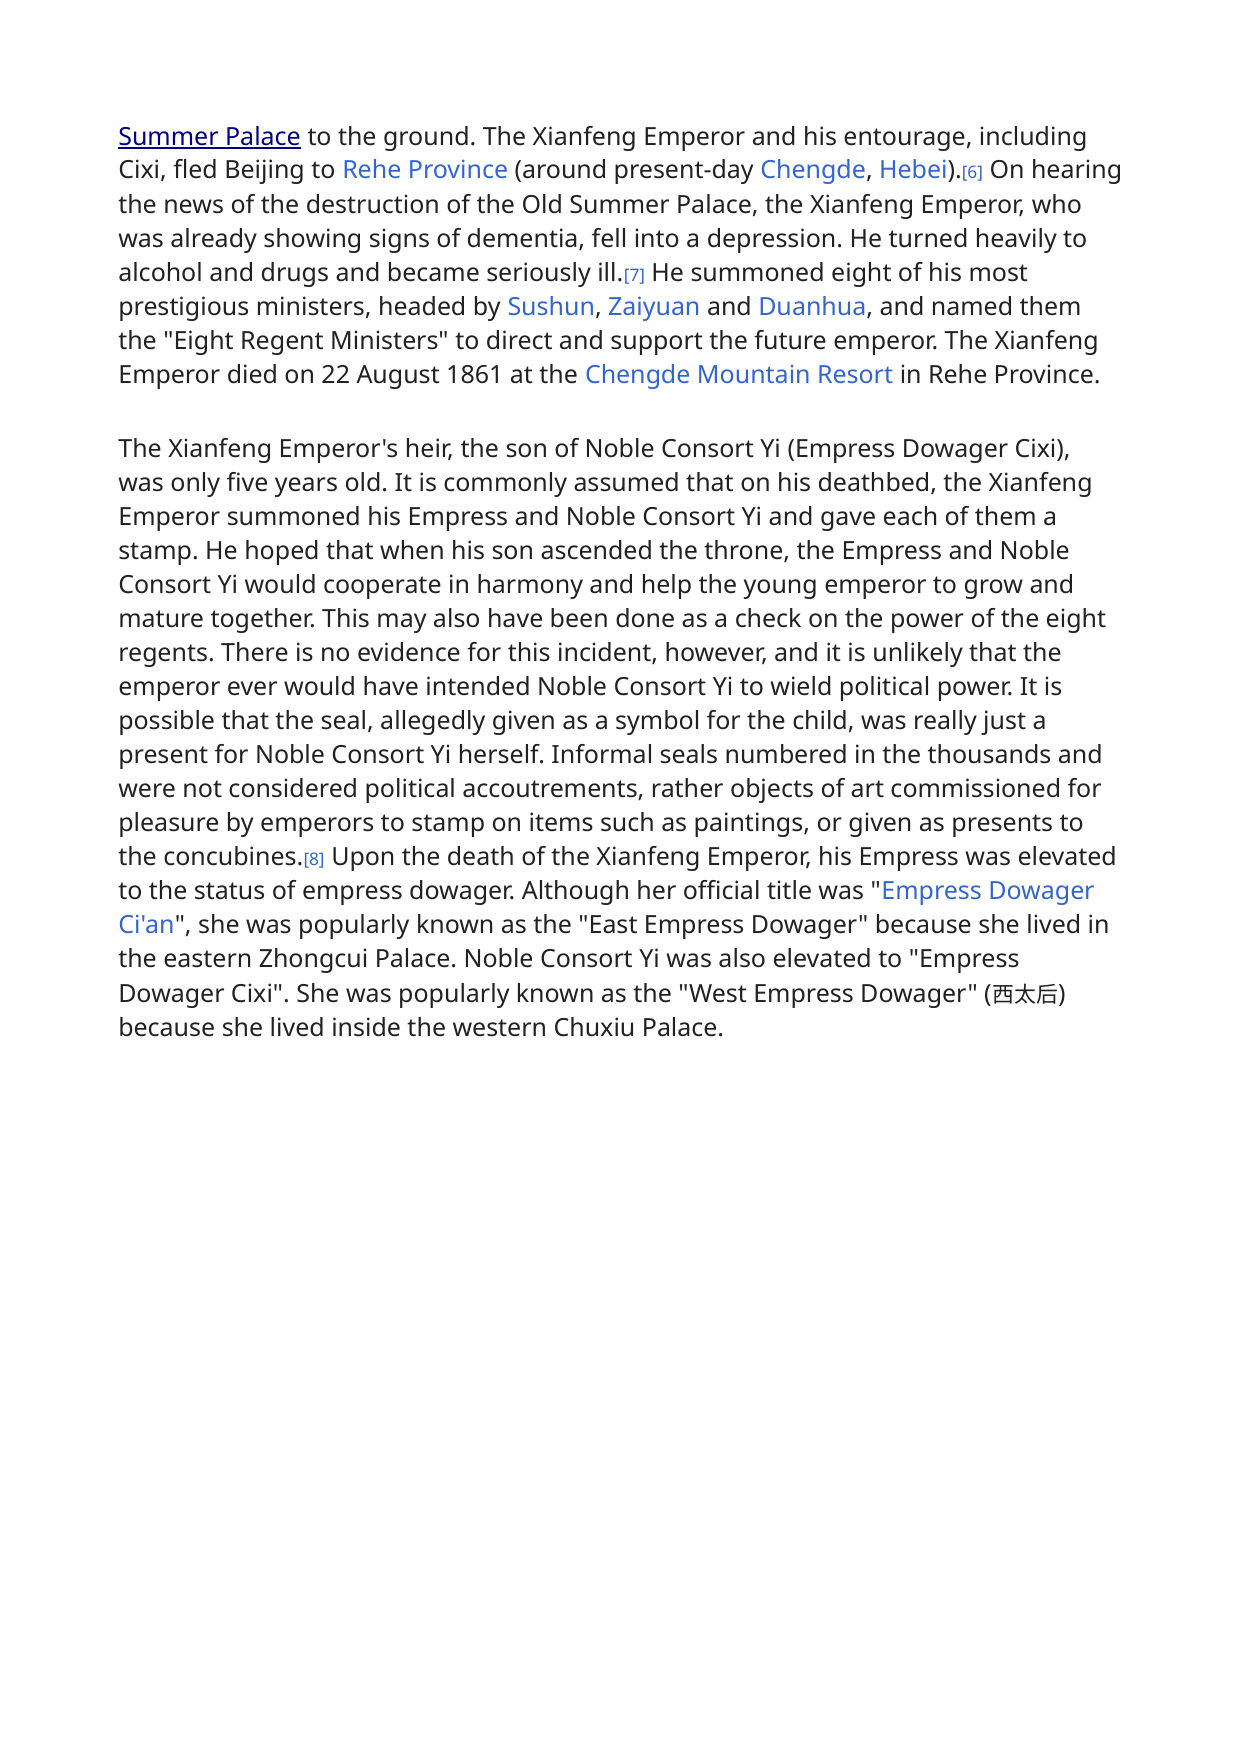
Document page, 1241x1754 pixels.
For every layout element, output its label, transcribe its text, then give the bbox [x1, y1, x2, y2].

text Summer Palace to the ground. The Xianfeng Emperor and his entourage, including Cixi, fled Beijing to Rehe Province (around present-day Chengde, Hebei).[6] On hearing the news of the destruction of the Old Summer Palace, the Xianfeng Emperor, who was already showing signs of dementia, fell into a depression. He turned heavily to alcohol and drugs and became seriously ill.[7] He summoned eight of his most prestigious ministers, headed by Sushun, Zaiyuan and Duanhua, and named them the "Eight Regent Ministers" to direct and support the future emperor. The Xianfeng Emperor died on 22 August 1861 at the Chengde Mountain Resort in Rehe Province. [118, 118, 1122, 391]
text The Xianfeng Emperor's heir, the son of Noble Consort Yi (Empress Dowager Cixi), was only five years old. It is commonly assumed that on his deathbed, the Xianfeng Emperor summoned his Empress and Noble Consort Yi and gave each of them a stamp. He hoped that when his son ascended the throne, the Empress and Noble Consort Yi would cooperate in harmony and help the young emperor to grow and mature together. This may also have been done as a check on the power of the eight regents. There is no evidence for this incident, however, and it is unlikely that the emperor ever would have intended Noble Consort Yi to wield political power. It is possible that the seal, allegedly given as a symbol for the child, was really just a present for Noble Consort Yi herself. Informal seals numbered in the thousands and were not considered political accoutrements, rather objects of art commissioned for pleasure by emperors to stamp on items such as paintings, or given as presents to the concubines.[8] Upon the death of the Xianfeng Emperor, his Empress was elevated to the status of empress dowager. Although her official title was "Empress Dowager Ci'an", she was popularly known as the "East Empress Dowager" because she lived in the eastern Zhongcui Palace. Noble Consort Yi was also elevated to "Empress Dowager Cixi". She was popularly known as the "West Empress Dowager" (西太后) because she lived inside the western Chuxiu Palace. [118, 430, 1122, 1043]
